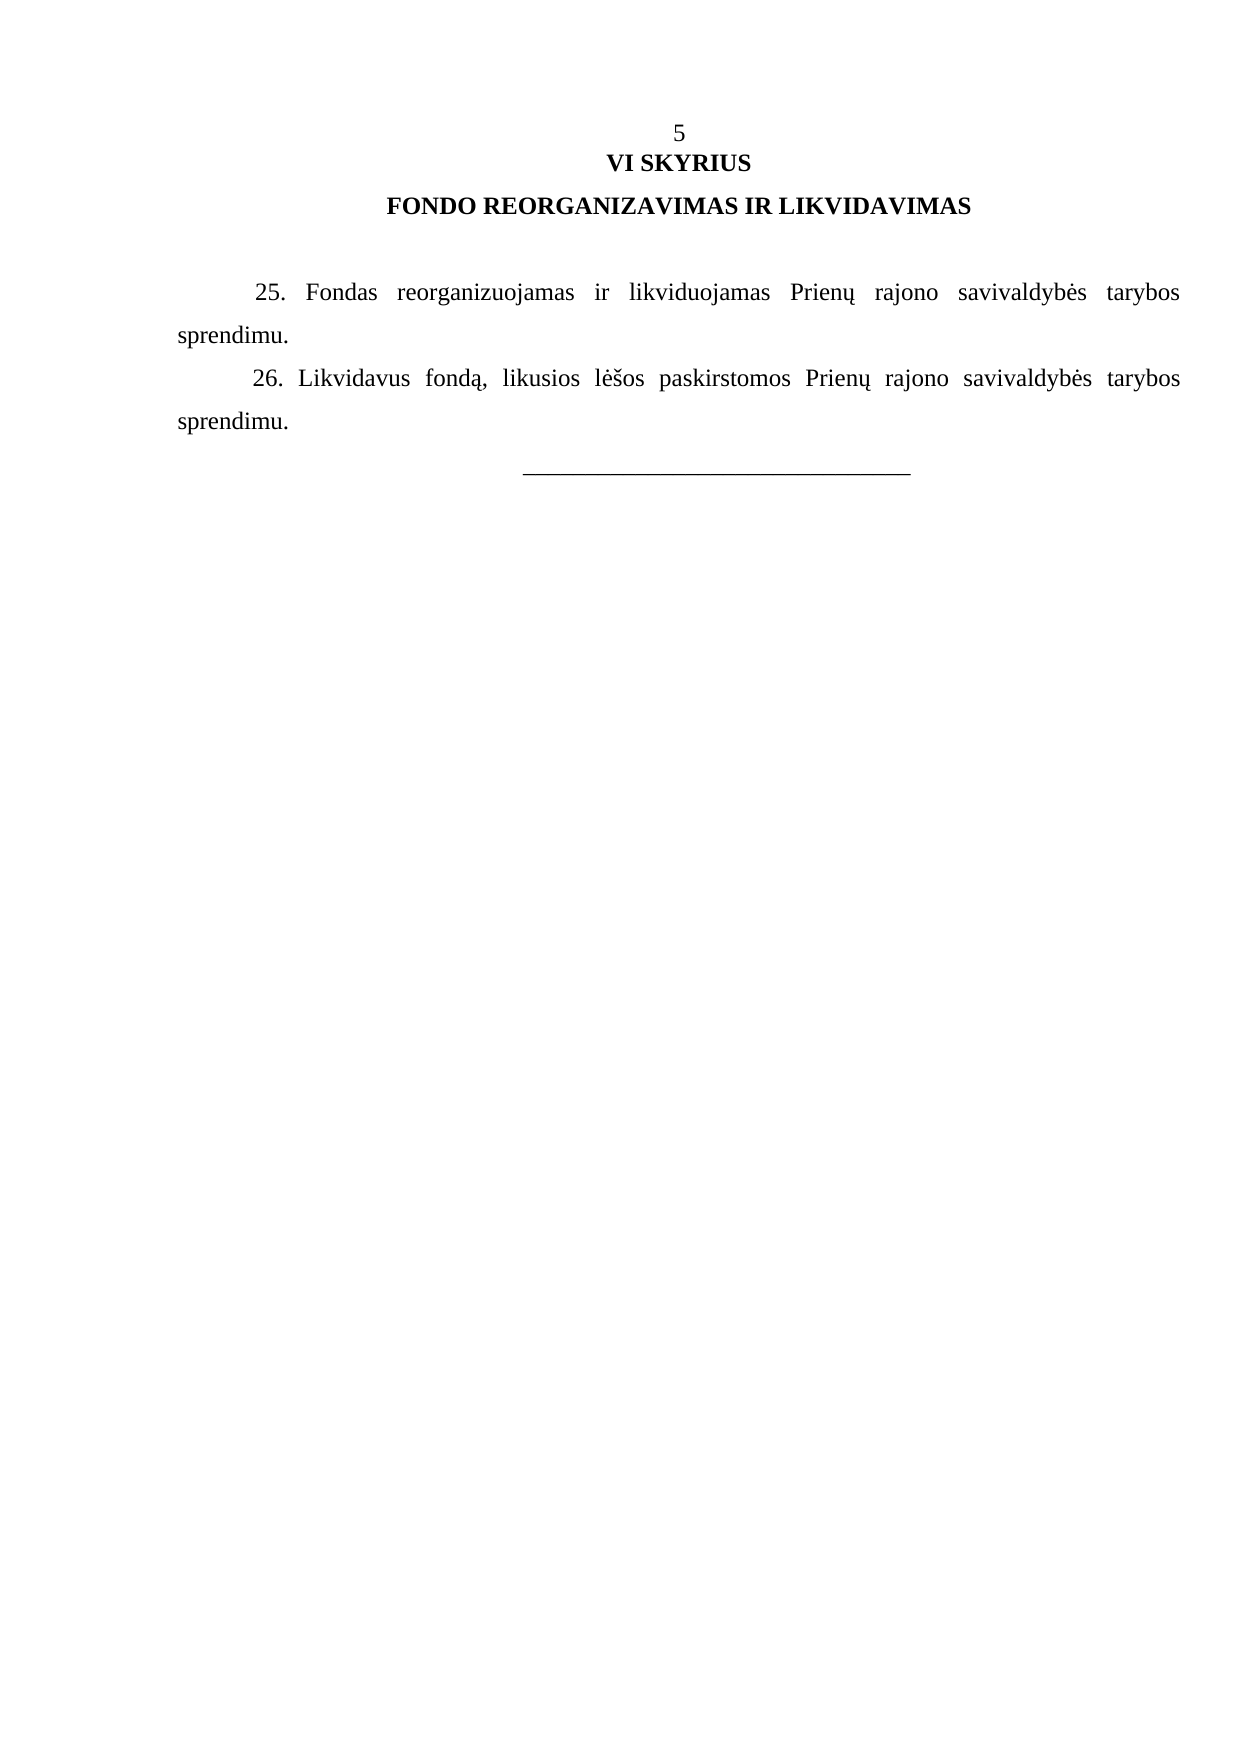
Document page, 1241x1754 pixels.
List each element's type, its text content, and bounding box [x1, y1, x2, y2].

text _______________________________ [177, 449, 1181, 478]
text 25. Fondas reorganizuojamas ir likviduojamas Prienų rajono savivaldybės tarybos sprendimu. [177, 277, 1181, 349]
text VI SKYRIUS [177, 148, 1181, 176]
text FONDO REORGANIZAVIMAS IR LIKVIDAVIMAS [177, 191, 1181, 263]
text 26. Likvidavus fondą, likusios lėšos paskirstomos Prienų rajono savivaldybės tarybos sprendimu. [177, 363, 1181, 435]
